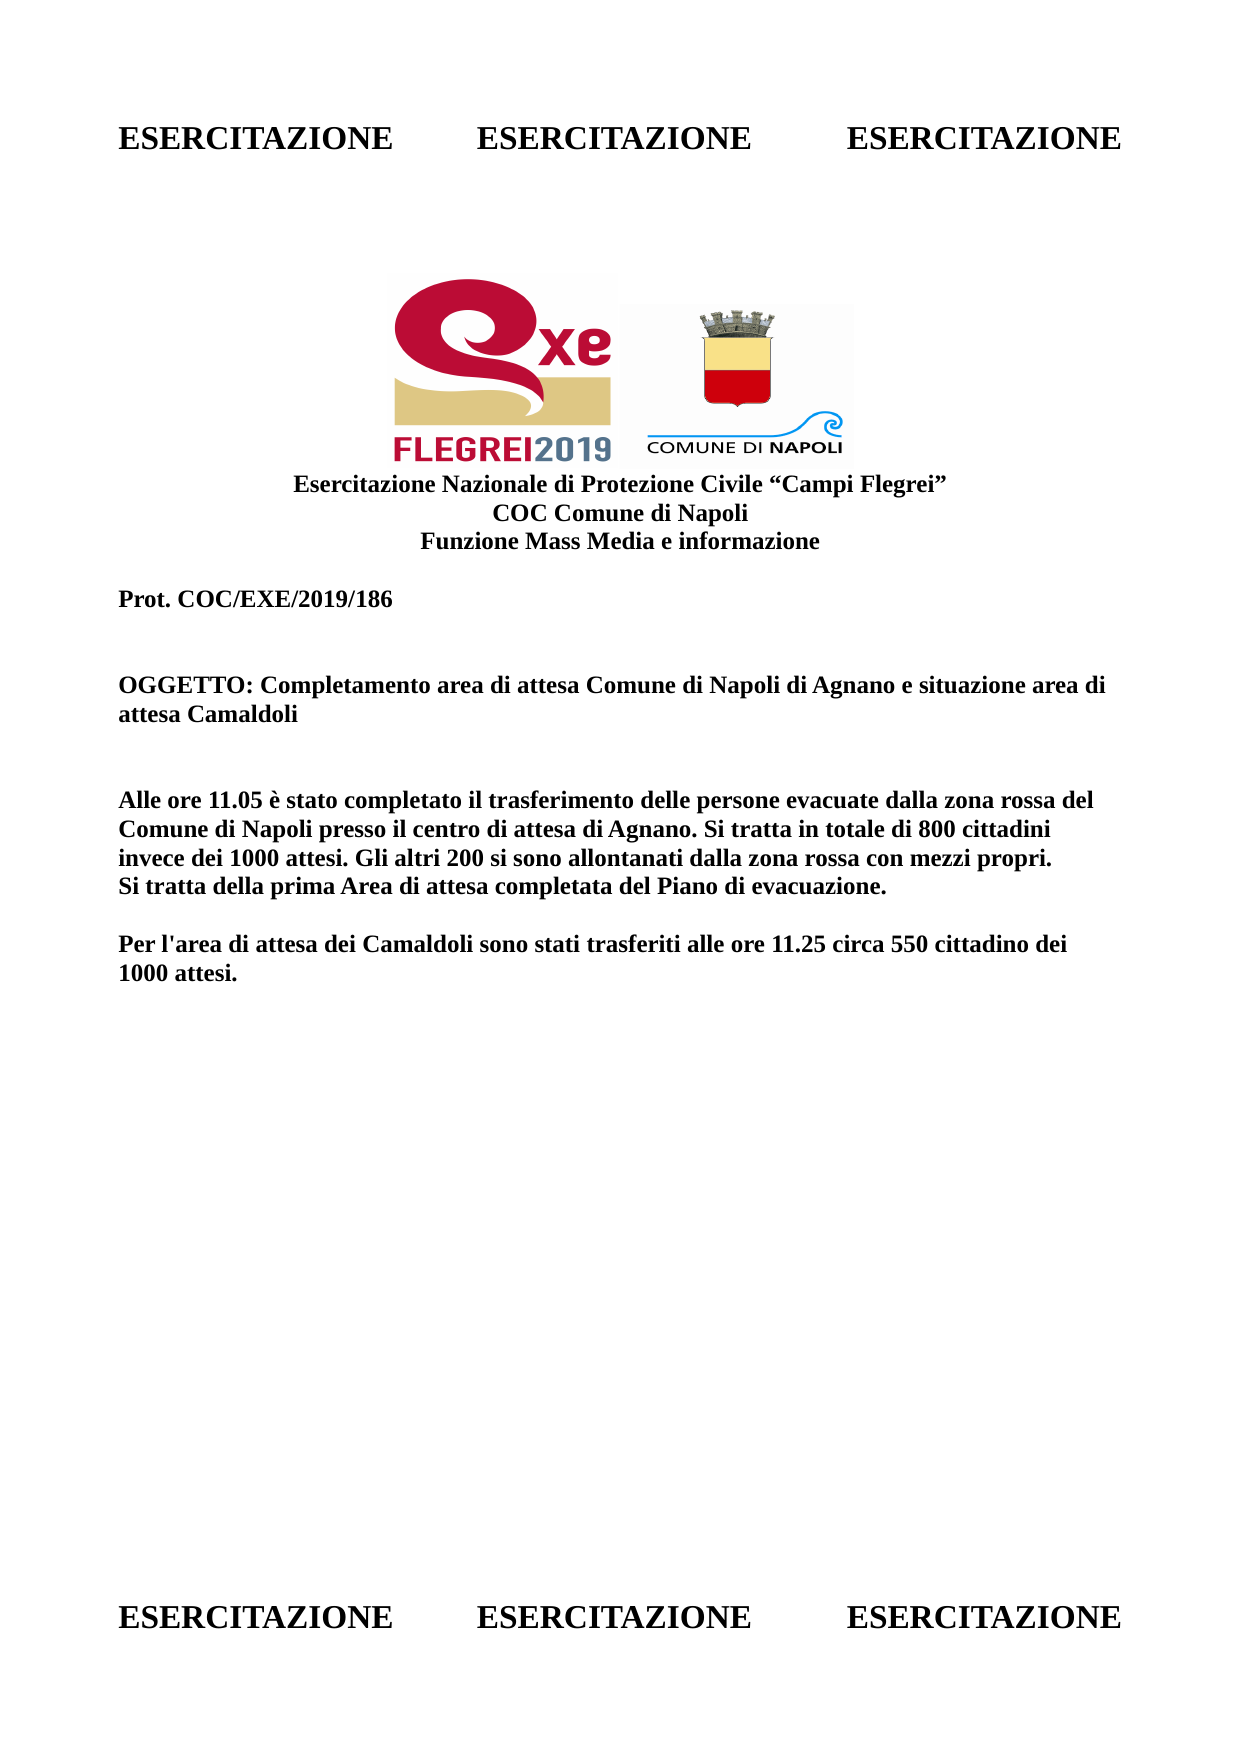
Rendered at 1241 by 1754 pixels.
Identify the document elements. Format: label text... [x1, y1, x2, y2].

text Si tratta della prima Area di attesa completata del Piano di evacuazione. [118, 871, 1122, 900]
picture [387, 273, 618, 468]
text Per l'area di attesa dei Camaldoli sono stati trasferiti alle ore 11.25 circa 550 cittadino dei 1000 attesi. [118, 929, 1122, 986]
text Alle ore 11.05 è stato completato il trasferimento delle persone evacuate dalla zona rossa del Comune di Napoli presso il centro di attesa di Agnano. Si tratta in totale di 800 cittadini invece dei 1000 attesi. Gli altri 200 si sono allontanati dalla zona rossa con mezzi propri. [118, 785, 1122, 871]
text OGGETTO: Completamento area di attesa Comune di Napoli di Agnano e situazione area di attesa Camaldoli [118, 670, 1122, 728]
text Esercitazione Nazionale di Protezione Civile “Campi Flegrei” [118, 469, 1122, 498]
picture [619, 304, 855, 469]
text Prot. COC/EXE/2019/186 [118, 584, 1122, 613]
text COC Comune di Napoli [118, 498, 1122, 526]
text Funzione Mass Media e informazione [118, 526, 1122, 555]
